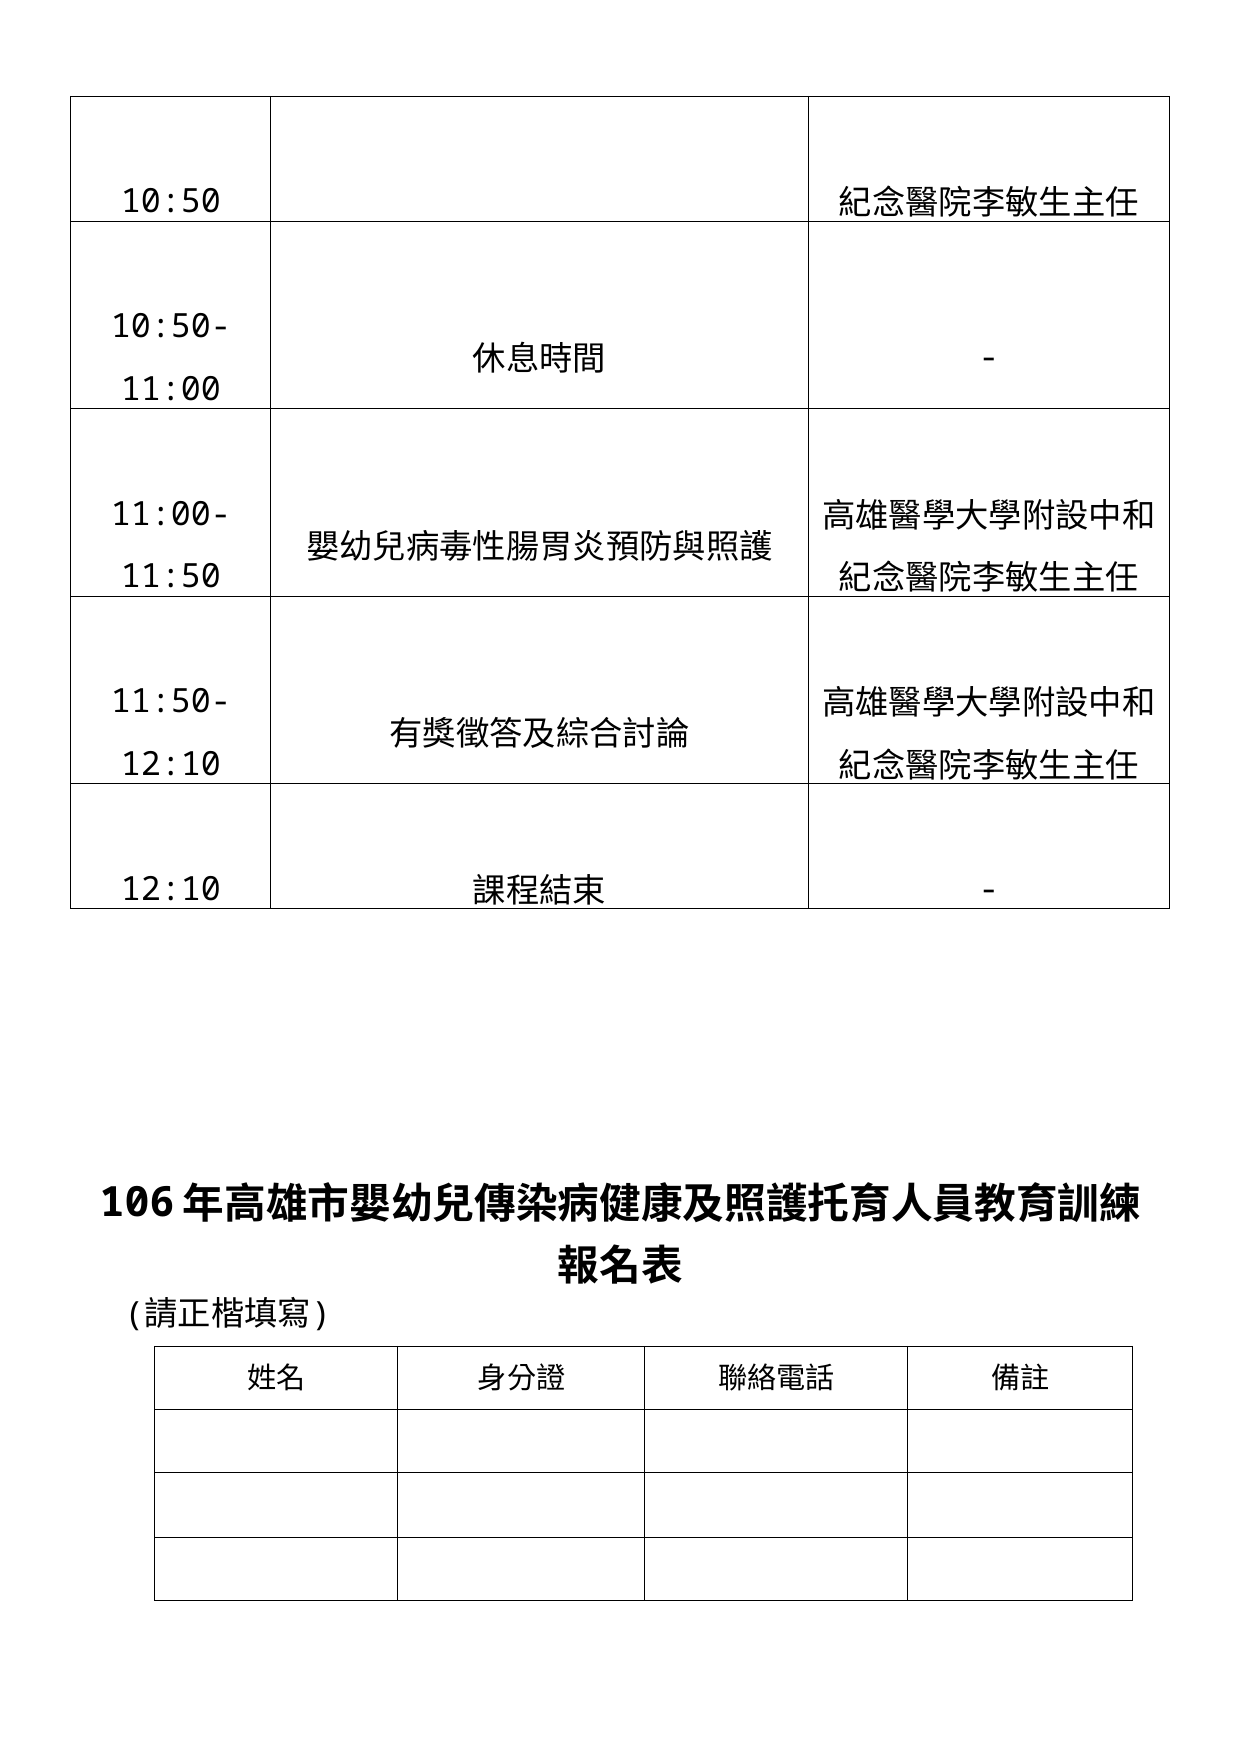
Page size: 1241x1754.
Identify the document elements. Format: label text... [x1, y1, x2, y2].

table_cell [398, 1538, 644, 1600]
table_cell 10:50 [71, 97, 270, 221]
table_header 聯絡電話 [645, 1347, 907, 1409]
table_cell 高雄醫學大學附設中和紀念醫院李敏生主任 [809, 409, 1169, 596]
table_cell - [809, 784, 1169, 908]
table_cell 休息時間 [271, 222, 808, 408]
table_cell [908, 1473, 1132, 1537]
table_cell [398, 1410, 644, 1472]
table_cell [271, 97, 808, 221]
table_cell 11:50-12:10 [71, 597, 270, 783]
table_cell 課程結束 [271, 784, 808, 908]
table_cell 10:50-11:00 [71, 222, 270, 408]
table_cell 嬰幼兒病毒性腸胃炎預防與照護 [271, 409, 808, 596]
table_cell [398, 1473, 644, 1537]
table_cell [155, 1410, 397, 1472]
table_cell [155, 1538, 397, 1600]
text 106年高雄市嬰幼兒傳染病健康及照護托育人員教育訓練 [71, 1158, 1169, 1221]
table_cell [645, 1410, 907, 1472]
table_header 姓名 [155, 1347, 397, 1409]
table_header 備註 [908, 1347, 1132, 1409]
table_cell 紀念醫院李敏生主任 [809, 97, 1169, 221]
table_cell [155, 1473, 397, 1537]
table_header 身分證 [398, 1347, 644, 1409]
table_cell [645, 1473, 907, 1537]
table_cell [908, 1410, 1132, 1472]
table_cell 高雄醫學大學附設中和紀念醫院李敏生主任 [809, 597, 1169, 783]
text (請正楷填寫) [71, 1283, 1169, 1335]
table_cell [645, 1538, 907, 1600]
table_cell [908, 1538, 1132, 1600]
table_cell - [809, 222, 1169, 408]
text 報名表 [71, 1221, 1169, 1283]
table_cell 12:10 [71, 784, 270, 908]
table_cell 有獎徵答及綜合討論 [271, 597, 808, 783]
table_cell 11:00-11:50 [71, 409, 270, 596]
